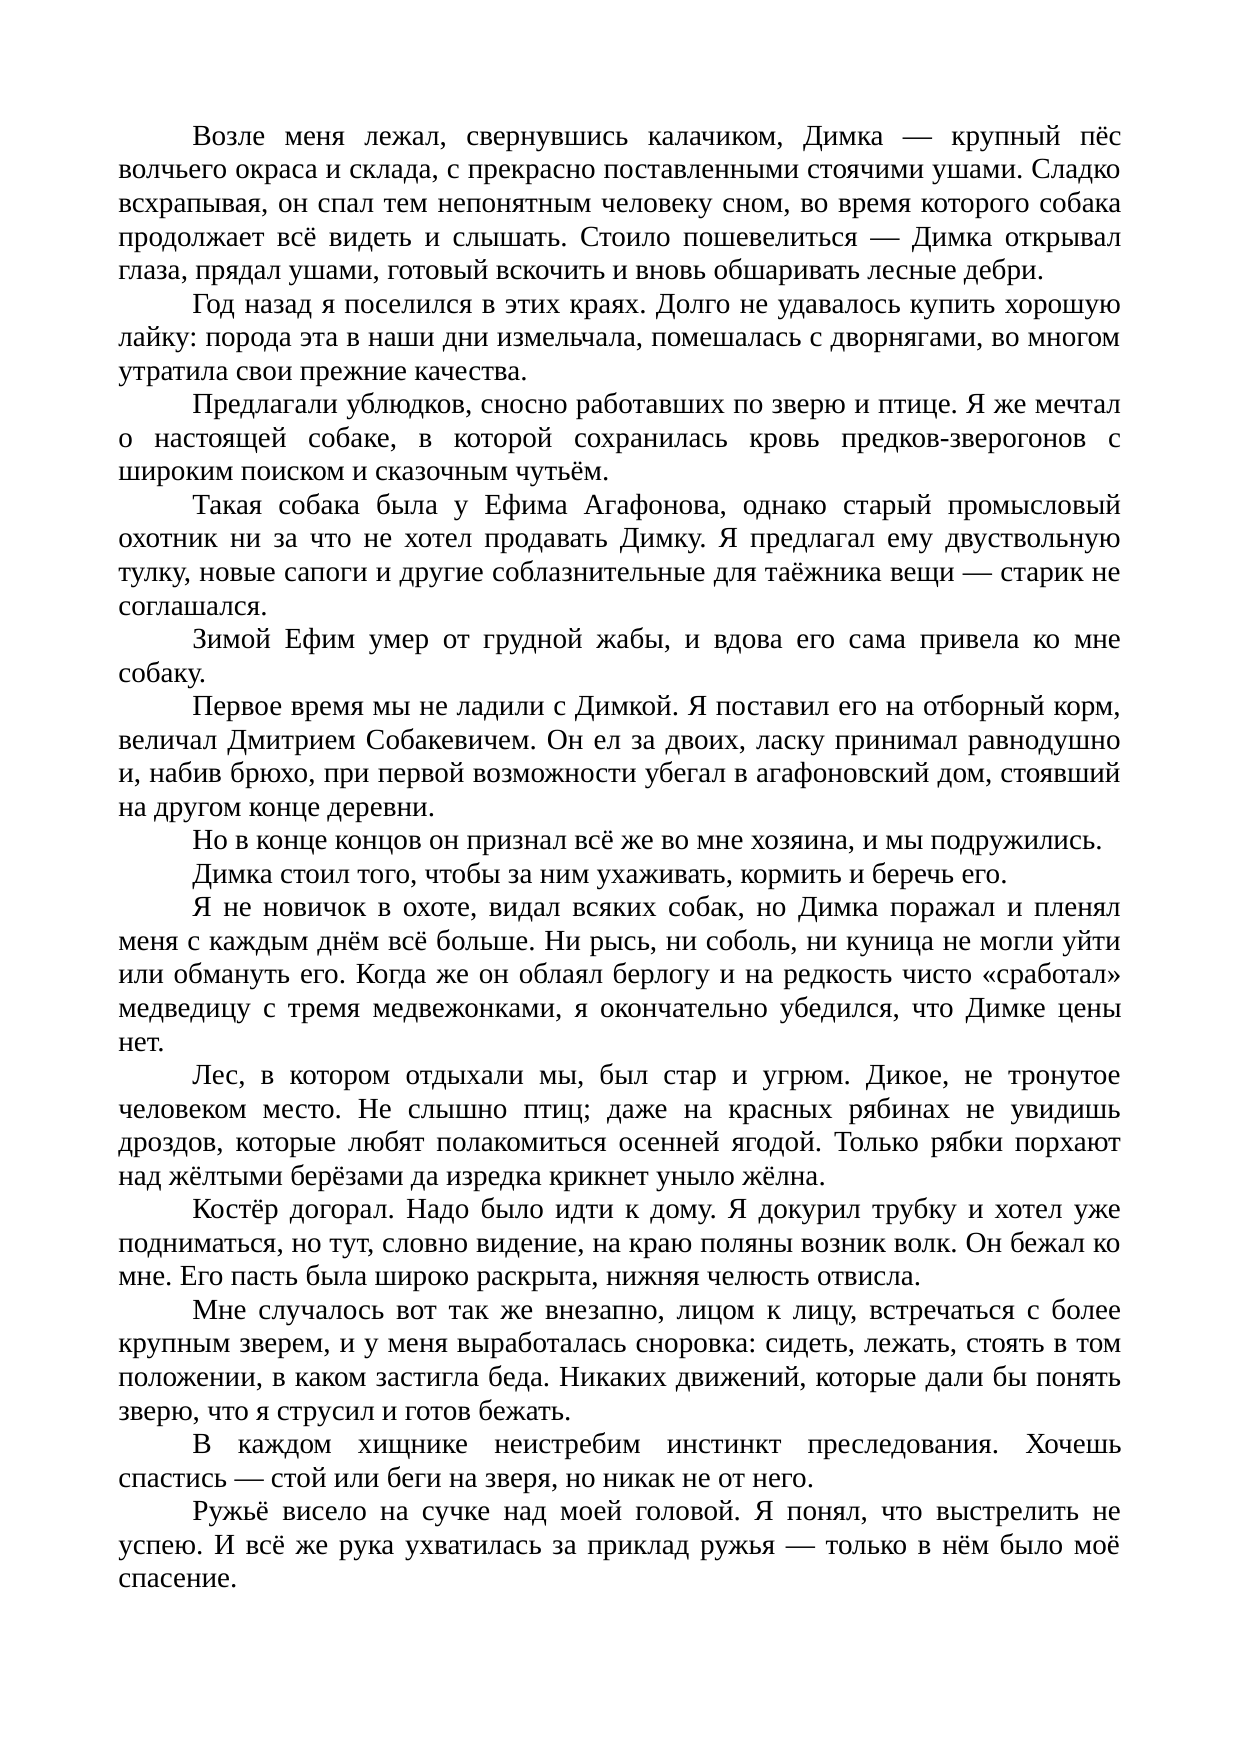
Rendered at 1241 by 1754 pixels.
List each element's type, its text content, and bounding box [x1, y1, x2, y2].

text Ружьё висело на сучке над моей головой. Я понял, что выстрелить не успею. И всё же рука ухватилась за приклад ружья — только в нём было моё спасение. [118, 1493, 1122, 1594]
text Димка стоил того, чтобы за ним ухаживать, кормить и беречь его. [118, 856, 1122, 889]
text Мне случалось вот так же внезапно, лицом к лицу, встречаться с более крупным зверем, и у меня выработалась сноровка: сидеть, лежать, стоять в том положении, в каком застигла беда. Никаких движений, которые дали бы понять зверю, что я струсил и готов бежать. [118, 1292, 1122, 1426]
text Первое время мы не ладили с Димкой. Я поставил его на отборный корм, величал Дмитрием Собакевичем. Он ел за двоих, ласку принимал равнодушно и, набив брюхо, при первой возможности убегал в агафоновский дом, стоявший на другом конце деревни. [118, 688, 1122, 822]
text Я не новичок в охоте, видал всяких собак, но Димка поражал и пленял меня с каждым днём всё больше. Ни рысь, ни соболь, ни куница не могли уйти или обмануть его. Когда же он облаял берлогу и на редкость чисто «сработал» медведицу с тремя медвежонками, я окончательно убедился, что Димке цены нет. [118, 889, 1122, 1057]
text Лес, в котором отдыхали мы, был стар и угрюм. Дикое, не тронутое человеком место. Не слышно птиц; даже на красных рябинах не увидишь дроздов, которые любят полакомиться осенней ягодой. Только рябки порхают над жёлтыми берёзами да изредка крикнет уныло жёлна. [118, 1057, 1122, 1191]
text Зимой Ефим умер от грудной жабы, и вдова его сама привела ко мне собаку. [118, 621, 1122, 688]
text Но в конце концов он признал всё же во мне хозяина, и мы подружились. [118, 822, 1122, 856]
text Год назад я поселился в этих краях. Долго не удавалось купить хорошую лайку: порода эта в наши дни измельчала, помешалась с дворнягами, во многом утратила свои прежние качества. [118, 286, 1122, 386]
text В каждом хищнике неистребим инстинкт преследования. Хочешь спастись — стой или беги на зверя, но никак не от него. [118, 1426, 1122, 1493]
text Костёр догорал. Надо было идти к дому. Я докурил трубку и хотел уже подниматься, но тут, словно видение, на краю поляны возник волк. Он бежал ко мне. Его пасть была широко раскрыта, нижняя челюсть отвисла. [118, 1191, 1122, 1292]
text Предлагали ублюдков, сносно работавших по зверю и птице. Я же мечтал о настоящей собаке, в которой сохранилась кровь предков-зверогонов с широким поиском и сказочным чутьём. [118, 386, 1122, 487]
text Такая собака была у Ефима Агафонова, однако старый промысловый охотник ни за что не хотел продавать Димку. Я предлагал ему двуствольную тулку, новые сапоги и другие соблазнительные для таёжника вещи — старик не соглашался. [118, 487, 1122, 621]
text Возле меня лежал, свернувшись калачиком, Димка — крупный пёс волчьего окраса и склада, с прекрасно поставленными стоячими ушами. Сладко всхрапывая, он спал тем непонятным человеку сном, во время которого собака продолжает всё видеть и слышать. Стоило пошевелиться — Димка открывал глаза, прядал ушами, готовый вскочить и вновь обшаривать лесные дебри. [118, 118, 1122, 286]
